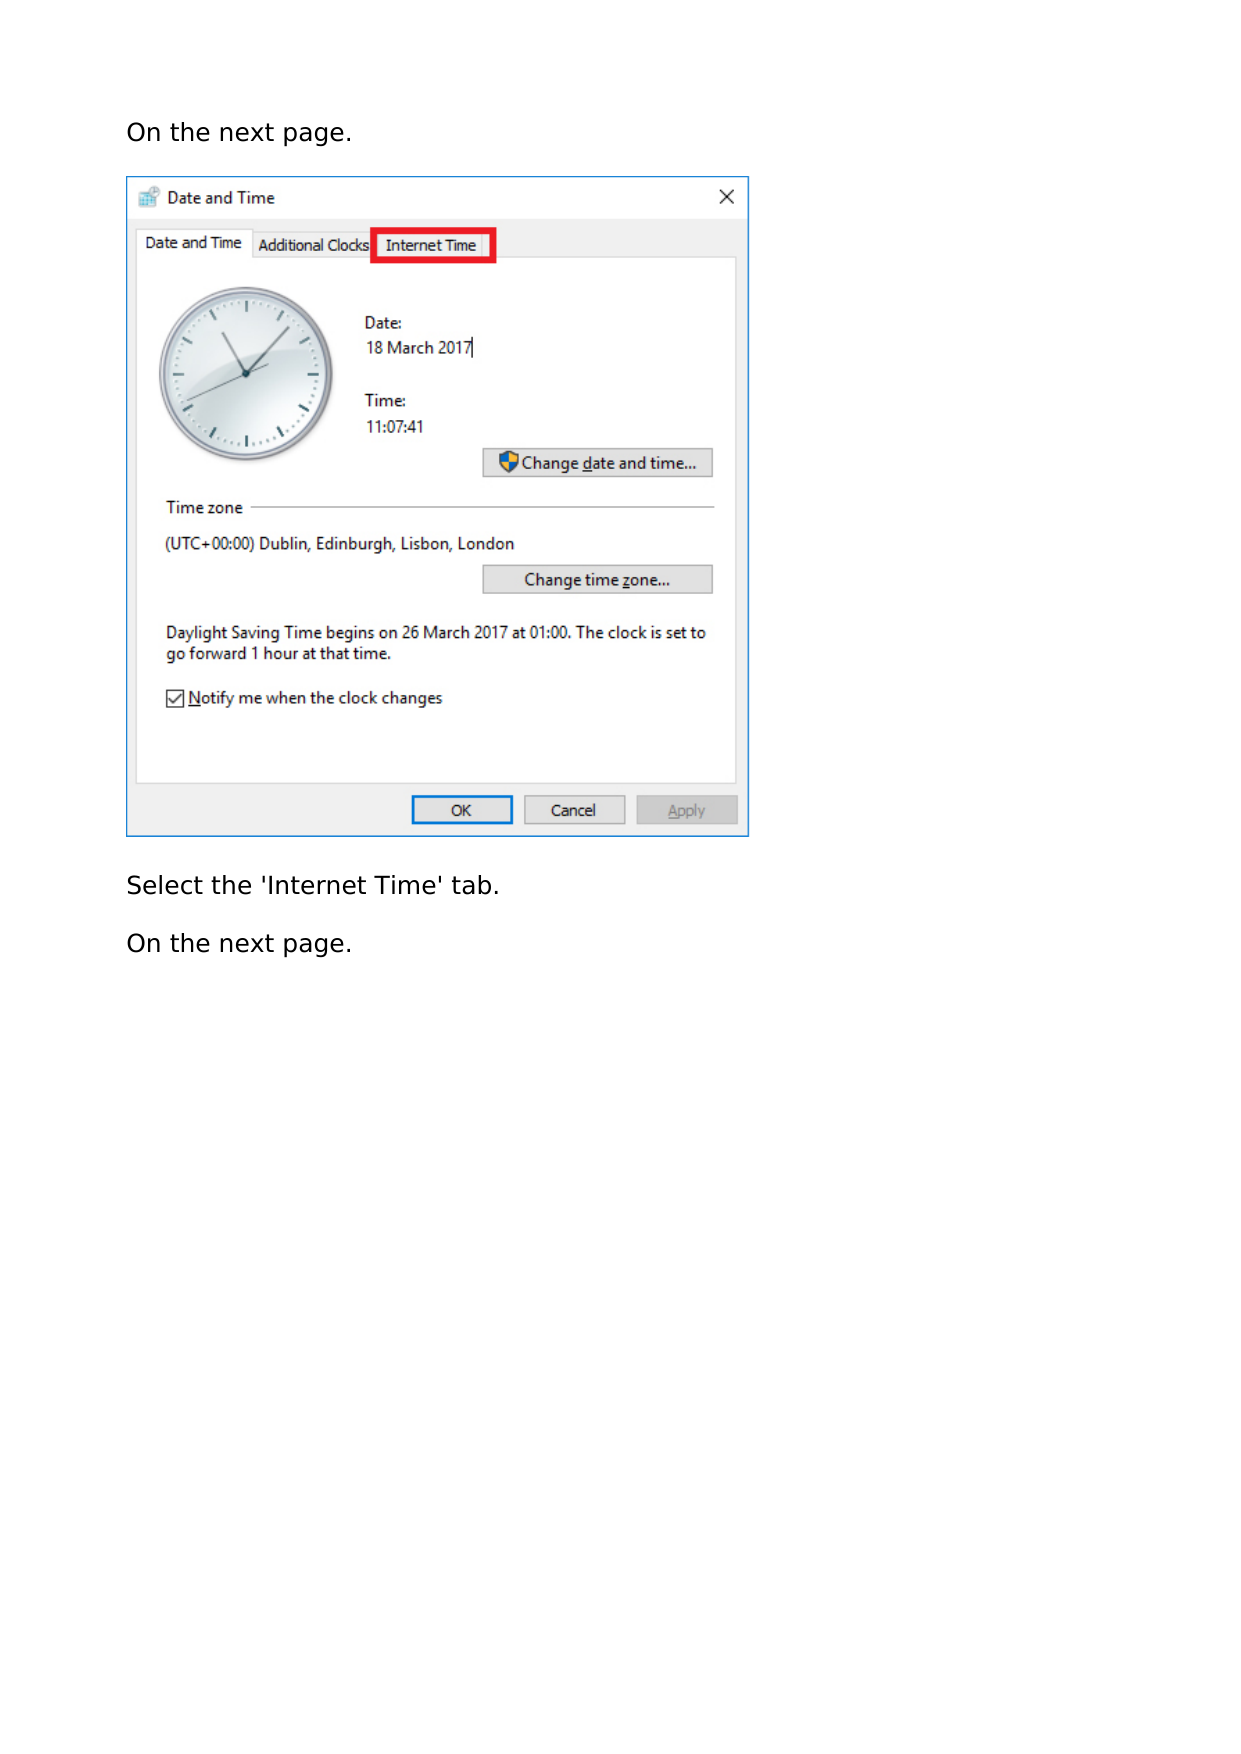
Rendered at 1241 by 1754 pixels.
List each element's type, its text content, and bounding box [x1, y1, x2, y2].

picture [126, 176, 752, 837]
text On the next page. Select the 'Internet Time' tab. On the next page. [118, 118, 1122, 988]
